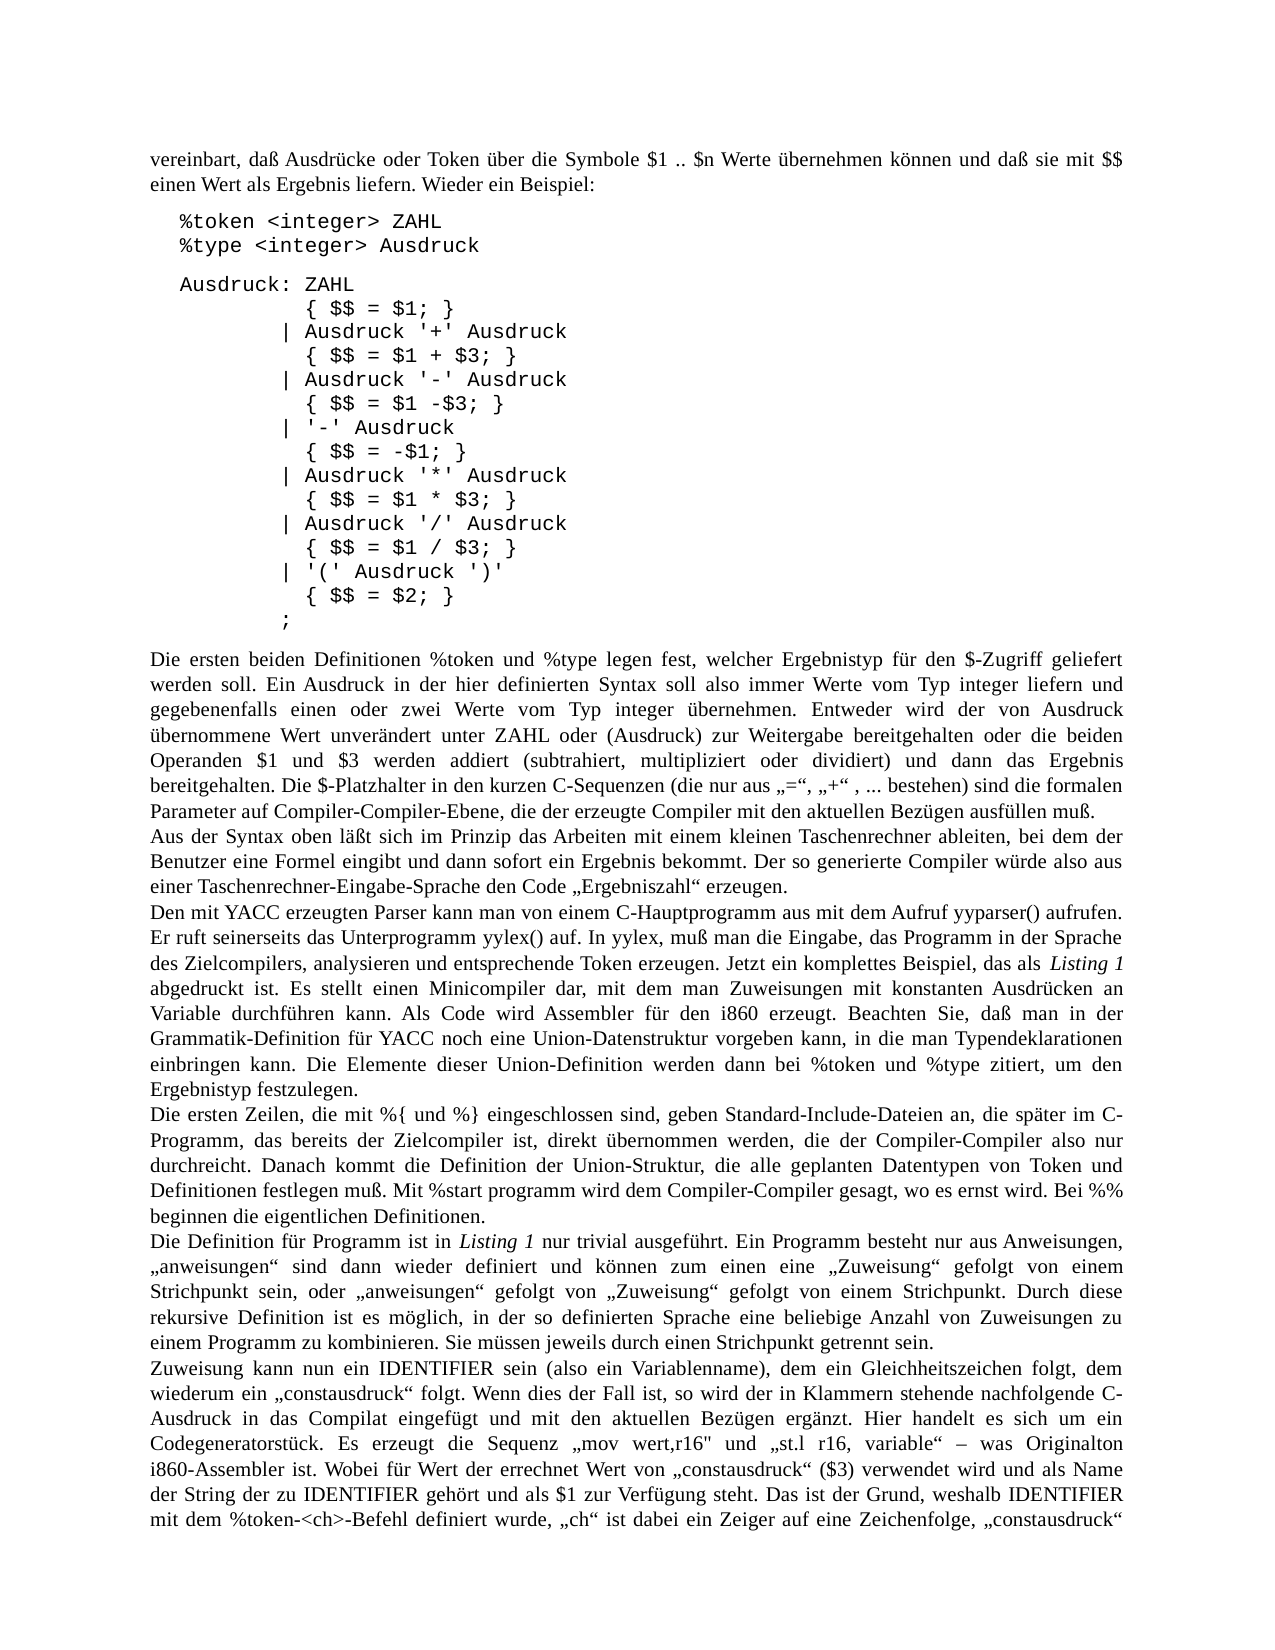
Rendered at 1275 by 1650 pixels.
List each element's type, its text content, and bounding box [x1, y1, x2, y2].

text Die ersten beiden Definitionen %token und %type legen fest, welcher Ergebnistyp für den $-Zugriff geliefert werden soll. Ein Ausdruck in der hier definierten Syntax soll also immer Werte vom Typ integer liefern und gegebenenfalls einen oder zwei Werte vom Typ integer übernehmen. Entweder wird der von Ausdruck übernommene Wert unverändert unter ZAHL oder (Ausdruck) zur Weitergabe bereitgehalten oder die beiden Operanden $1 und $3 werden addiert (subtrahiert, multipliziert oder dividiert) und dann das Ergebnis bereitgehalten. Die $-Platzhalter in den kurzen C-Sequenzen (die nur aus „=“, „+“ , ... bestehen) sind die formalen Parameter auf Compiler-Compiler-Ebene, die der erzeugte Compiler mit den aktuellen Bezügen ausfüllen muß. Aus der Syntax oben läßt sich im Prinzip das Arbeiten mit einem kleinen Taschenrechner ableiten, bei dem der Benutzer eine Formel eingibt und dann sofort ein Ergebnis bekommt. Der so generierte Compiler würde also aus einer Taschenrechner-Eingabe-Sprache den Code „Ergebniszahl“ erzeugen. Den mit YACC erzeugten Parser kann man von einem C-Hauptprogramm aus mit dem Aufruf yyparser() aufrufen. Er ruft seinerseits das Unterprogramm yylex() auf. In yylex, muß man die Eingabe, das Programm in der Sprache des Zielcompilers, analysieren und entsprechende Token erzeugen. Jetzt ein komplettes Beispiel, das als Listing 1 abgedruckt ist. Es stellt einen Minicompiler dar, mit dem man Zuweisungen mit konstanten Ausdrücken an Variable durchführen kann. Als Code wird Assembler für den i860 erzeugt. Beachten Sie, daß man in der Grammatik-Definition für YACC noch eine Union-Datenstruktur vorgeben kann, in die man Typendeklarationen einbringen kann. Die Elemente dieser Union-Definition werden dann bei %token und %type zitiert, um den Ergebnistyp festzulegen. Die ersten Zeilen, die mit %{ und %} eingeschlossen sind, geben Standard-Include-Dateien an, die später im C-Programm, das bereits der Zielcompiler ist, direkt übernommen werden, die der Compiler-Compiler also nur durchreicht. Danach kommt die Definition der Union-Struktur, die alle geplanten Datentypen von Token und Definitionen festlegen muß. Mit %start programm wird dem Compiler-Compiler gesagt, wo es ernst wird. Bei %% beginnen die eigentlichen Definitionen. Die Definition für Programm ist in Listing 1 nur trivial ausgeführt. Ein Programm besteht nur aus Anweisungen, „anweisungen“ sind dann wieder definiert und können zum einen eine „Zuweisung“ gefolgt von einem Strichpunkt sein, oder „anweisungen“ gefolgt von „Zuweisung“ gefolgt von einem Strichpunkt. Durch diese rekursive Definition ist es möglich, in der so definierten Sprache eine beliebige Anzahl von Zuweisungen zu einem Programm zu kombinieren. Sie müssen jeweils durch einen Strichpunkt getrennt sein. Zuweisung kann nun ein IDENTIFIER sein (also ein Variablenname), dem ein Gleichheitszeichen folgt, dem wiederum ein „constausdruck“ folgt. Wenn dies der Fall ist, so wird der in Klammern stehende nachfolgende C-Ausdruck in das Compilat eingefügt und mit den aktuellen Bezügen ergänzt. Hier handelt es sich um ein Codegeneratorstück. Es erzeugt die Sequenz „mov wert,r16" und „st.l r16, variable“ – was Originalton i860‑Assembler ist. Wobei für Wert der errechnet Wert von „constausdruck“ ($3) verwendet wird und als Name der String der zu IDENTIFIER gehört und als $1 zur Verfügung steht. Das ist der Grund, weshalb IDENTIFIER mit dem %token-<ch>-Befehl definiert wurde, „ch“ ist dabei ein Zeiger auf eine Zeichenfolge, „constausdruck“ [150, 648, 1125, 1531]
text vereinbart, daß Ausdrücke oder Token über die Symbole $1 .. $n Werte übernehmen können und daß sie mit $$ einen Wert als Ergebnis liefern. Wieder ein Beispiel: [150, 148, 1125, 196]
text Ausdruck: ZAHL { $$ = $1; } | Ausdruck '+' Ausdruck { $$ = $1 + $3; } | Ausdruck '-' Ausdruck { $$ = $1 -$3; } | '-' Ausdruck { $$ = -$1; } | Ausdruck '*' Ausdruck { $$ = $1 * $3; } | Ausdruck '/' Ausdruck { $$ = $1 / $3; } | '(' Ausdruck ')' { $$ = $2; } ; [179, 273, 1125, 633]
text %token <integer> ZAHL %type <integer> Ausdruck [179, 211, 1125, 259]
